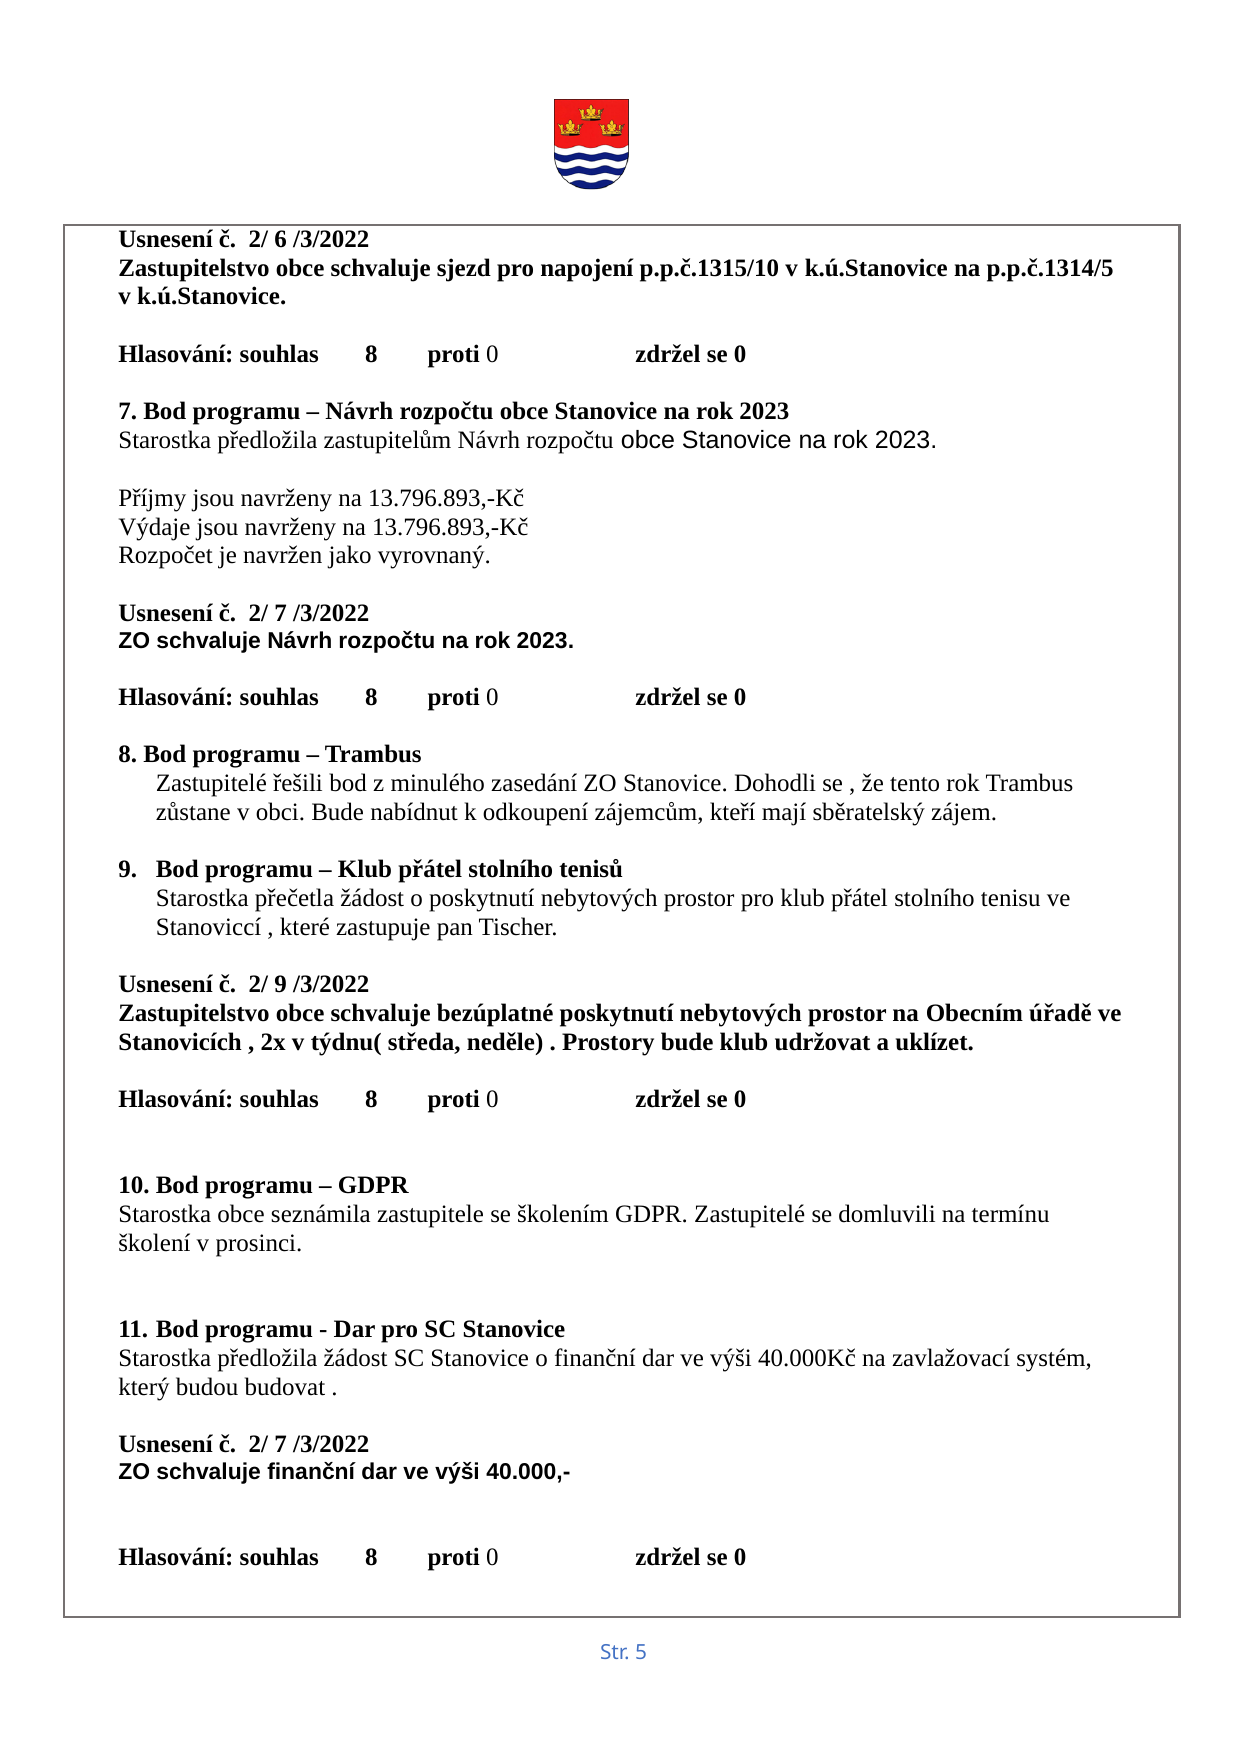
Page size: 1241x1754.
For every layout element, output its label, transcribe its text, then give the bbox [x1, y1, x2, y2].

text Starostka předložila žádost SC Stanovice o finanční dar ve výši 40.000Kč na zavlažovací systém, který budou budovat . [118, 1343, 1122, 1400]
text Rozpočet je navržen jako vyrovnaný. [118, 540, 1122, 569]
text Starostka obce seznámila zastupitele se školením GDPR. Zastupitelé se domluvili na termínu školení v prosinci. [118, 1199, 1122, 1257]
text Usnesení č. 2/ 6 /3/2022 [118, 226, 1122, 253]
list Bod programu - Dar pro SC Stanovice [118, 1314, 1122, 1343]
text 8. Bod programu – Trambus [118, 739, 1122, 768]
text ZO schvaluje Návrh rozpočtu na rok 2023. [118, 627, 1122, 653]
list Bod programu – Klub přátel stolního tenisů [118, 854, 1122, 883]
text Příjmy jsou navrženy na 13.796.893,-Kč [118, 483, 1122, 512]
text Usnesení č. 2/ 9 /3/2022 [118, 969, 1122, 998]
text Výdaje jsou navrženy na 13.796.893,-Kč [118, 512, 1122, 540]
text Starostka přečetla žádost o poskytnutí nebytových prostor pro klub přátel stolního tenisu ve Stanoviccí , které zastupuje pan Tischer. [156, 883, 1122, 940]
text Zastupitelé řešili bod z minulého zasedání ZO Stanovice. Dohodli se , že tento rok Trambus zůstane v obci. Bude nabídnut k odkoupení zájemcům, kteří mají sběratelský zájem. [156, 768, 1122, 825]
text Hlasování: souhlas 8 proti 0 zdržel se 0 [118, 1084, 1122, 1113]
text Zastupitelstvo obce schvaluje bezúplatné poskytnutí nebytových prostor na Obecním úřadě ve Stanovicích , 2x v týdnu( středa, neděle) . Prostory bude klub udržovat a uklízet. [118, 998, 1122, 1055]
list Bod programu – GDPR [118, 1170, 1122, 1199]
text Usnesení č. 2/ 7 /3/2022 [118, 598, 1122, 627]
text Hlasování: souhlas 8 proti 0 zdržel se 0 [118, 682, 1122, 710]
text Usnesení č. 2/ 7 /3/2022 [118, 1429, 1122, 1458]
text Hlasování: souhlas 8 proti 0 zdržel se 0 [118, 1542, 1122, 1571]
text Zastupitelstvo obce schvaluje sjezd pro napojení p.p.č.1315/10 v k.ú.Stanovice na p.p.č.1314/5 v k.ú.Stanovice. [118, 253, 1122, 310]
text ZO schvaluje finanční dar ve výši 40.000,- [118, 1458, 1122, 1484]
text Hlasování: souhlas 8 proti 0 zdržel se 0 [118, 339, 1122, 368]
text 7. Bod programu – Návrh rozpočtu obce Stanovice na rok 2023 [118, 396, 1122, 425]
text Starostka předložila zastupitelům Návrh rozpočtu obce Stanovice na rok 2023. [118, 425, 1122, 454]
